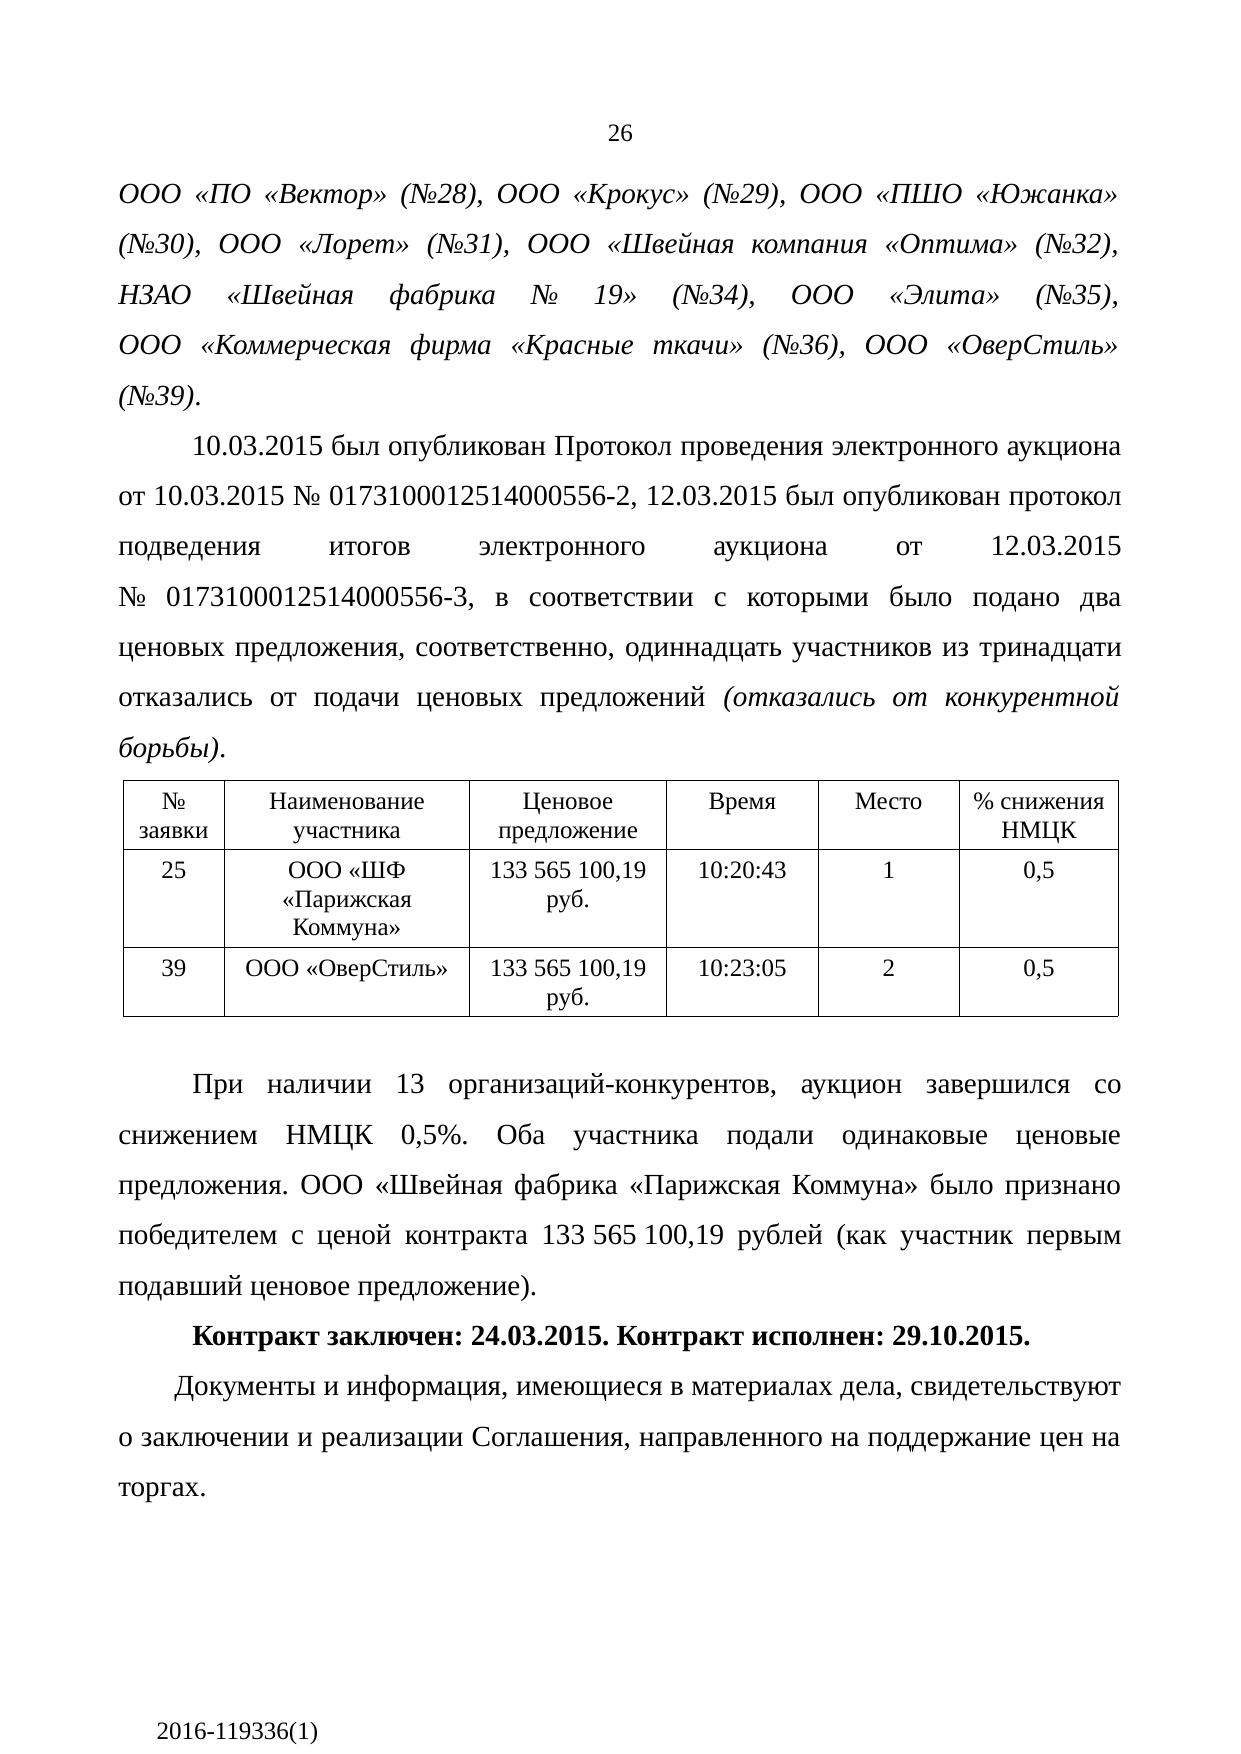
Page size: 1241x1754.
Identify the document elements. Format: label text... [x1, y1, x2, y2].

table_cell 2 [819, 948, 959, 1016]
table_header Наименование участника [225, 781, 469, 849]
text При наличии 13 организаций-конкурентов, аукцион завершился со снижением НМЦК 0,5%. Оба участника подали одинаковые ценовые предложения. ООО «Швейная фабрика «Парижская Коммуна» было признано победителем с ценой контракта 133 565 100,19 рублей (как участник первым подавший ценовое предложение). [118, 1066, 1122, 1301]
table_cell 0,5 [960, 948, 1118, 1016]
table_cell 39 [124, 948, 224, 1016]
table_cell 1 [819, 850, 959, 947]
table_header Место [819, 781, 959, 849]
table_cell 10:20:43 [667, 850, 818, 947]
table_cell ООО «ШФ «Парижская Коммуна» [225, 850, 469, 947]
table_cell 25 [124, 850, 224, 947]
table_header № заявки [124, 781, 224, 849]
table_cell 133 565 100,19 руб. [470, 850, 666, 947]
table_header % снижения НМЦК [960, 781, 1118, 849]
table_header Ценовое предложение [470, 781, 666, 849]
text Документы и информация, имеющиеся в материалах дела, свидетельствуют о заключении и реализации Соглашения, направленного на поддержание цен на торгах. [118, 1368, 1122, 1502]
table_cell ООО «ОверСтиль» [225, 948, 469, 1016]
table_cell 133 565 100,19 руб. [470, 948, 666, 1016]
text Контракт заключен: 24.03.2015. Контракт исполнен: 29.10.2015. [118, 1318, 1122, 1352]
text ООО «ПО «Вектор» (№28), ООО «Крокус» (№29), ООО «ПШО «Южанка» (№30), ООО «Лорет» (№31), ООО «Швейная компания «Оптима» (№32), НЗАО «Швейная фабрика № 19» (№34), ООО «Элита» (№35), ООО «Коммерческая фирма «Красные ткачи» (№36), ООО «ОверСтиль» (№39). [118, 176, 1122, 411]
table_cell 10:23:05 [667, 948, 818, 1016]
table_header Время [667, 781, 818, 849]
table_cell 0,5 [960, 850, 1118, 947]
text 10.03.2015 был опубликован Протокол проведения электронного аукциона от 10.03.2015 № 0173100012514000556-2, 12.03.2015 был опубликован протокол подведения итогов электронного аукциона от 12.03.2015 № 0173100012514000556-3, в соответствии с которыми было подано два ценовых предложения, соответственно, одиннадцать участников из тринадцати отказались от подачи ценовых предложений (отказались от конкурентной борьбы). [118, 428, 1122, 763]
